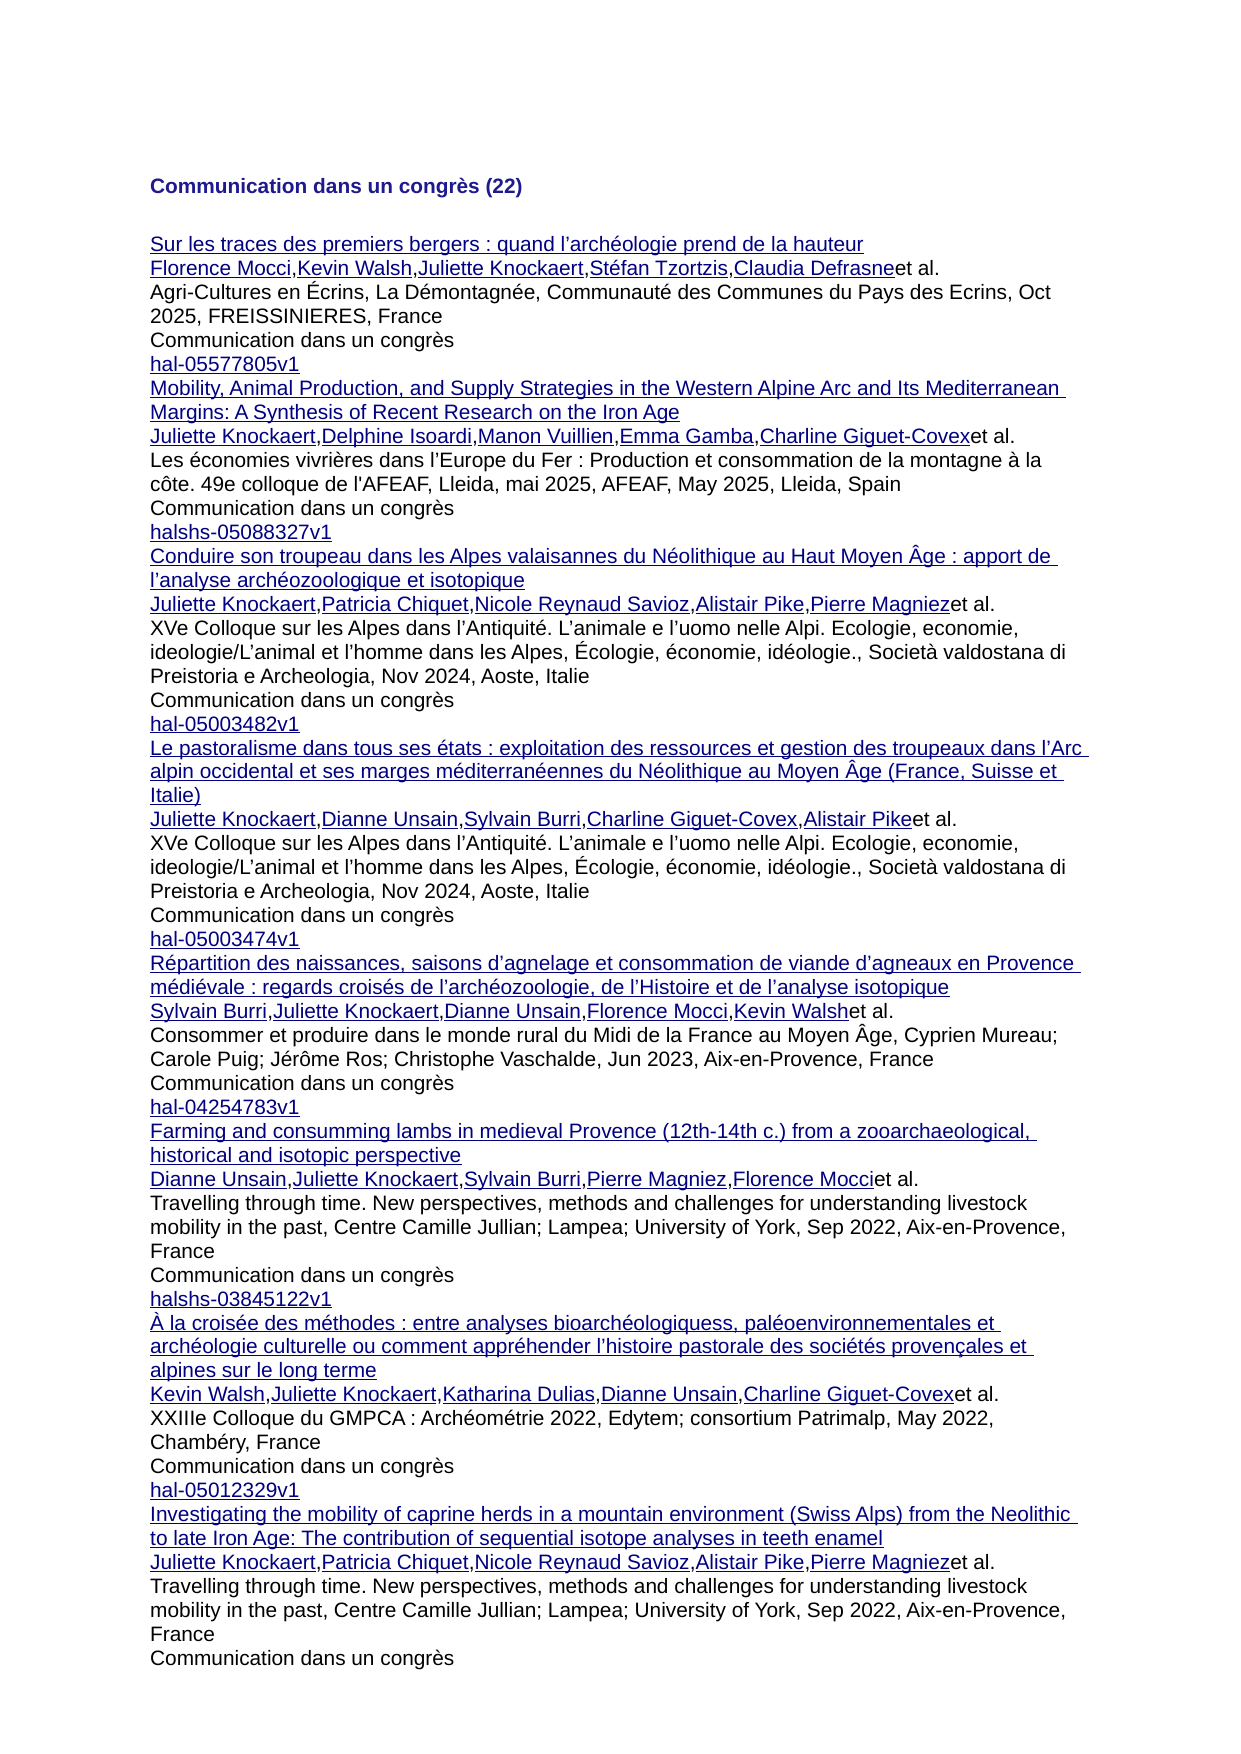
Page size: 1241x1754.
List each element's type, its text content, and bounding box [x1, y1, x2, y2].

table_header Sur les traces des premiers bergers : quand l’archéologie prend de la hauteur Florence Mocci,Kevin Walsh,Juliette Knockaert,Stéfan Tzortzis,Claudia Defrasneet al. Agri-Cultures en Écrins, La Démontagnée, Communauté des Communes du Pays des Ecrins, Oct 2025, FREISSINIERES, France Communication dans un congrès hal-05577805v1 [150, 232, 1090, 376]
table_cell À la croisée des méthodes : entre analyses bioarchéologiquess, paléoenvironnementales et archéologie culturelle ou comment appréhender l’histoire pastorale des sociétés provençales et alpines sur le long terme Kevin Walsh,Juliette Knockaert,Katharina Dulias,Dianne Unsain,Charline Giguet-Covexet al. XXIIIe Colloque du GMPCA : Archéométrie 2022, Edytem; consortium Patrimalp, May 2022, Chambéry, France Communication dans un congrès hal-05012329v1 [150, 1310, 1090, 1502]
table_cell Farming and consumming lambs in medieval Provence (12th-14th c.) from a zooarchaeological, historical and isotopic perspective Dianne Unsain,Juliette Knockaert,Sylvain Burri,Pierre Magniez,Florence Mocciet al. Travelling through time. New perspectives, methods and challenges for understanding livestock mobility in the past, Centre Camille Jullian; Lampea; University of York, Sep 2022, Aix-en-Provence, France Communication dans un congrès halshs-03845122v1 [150, 1119, 1090, 1310]
table_cell Le pastoralisme dans tous ses états : exploitation des ressources et gestion des troupeaux dans l’Arc alpin occidental et ses marges méditerranéennes du Néolithique au Moyen Âge (France, Suisse et Italie) Juliette Knockaert,Dianne Unsain,Sylvain Burri,Charline Giguet-Covex,Alistair Pikeet al. XVe Colloque sur les Alpes dans l’Antiquité. L’animale e l’uomo nelle Alpi. Ecologie, economie, ideologie/L’animal et l’homme dans les Alpes, Écologie, économie, idéologie., Società valdostana di Preistoria e Archeologia, Nov 2024, Aoste, Italie Communication dans un congrès hal-05003474v1 [150, 735, 1090, 951]
table_cell Répartition des naissances, saisons d’agnelage et consommation de viande d’agneaux en Provence médiévale : regards croisés de l’archéozoologie, de l’Histoire et de l’analyse isotopique Sylvain Burri,Juliette Knockaert,Dianne Unsain,Florence Mocci,Kevin Walshet al. Consommer et produire dans le monde rural du Midi de la France au Moyen Âge, Cyprien Mureau; Carole Puig; Jérôme Ros; Christophe Vaschalde, Jun 2023, Aix-en-Provence, France Communication dans un congrès hal-04254783v1 [150, 951, 1090, 1119]
table_cell Mobility, Animal Production, and Supply Strategies in the Western Alpine Arc and Its Mediterranean Margins: A Synthesis of Recent Research on the Iron Age Juliette Knockaert,Delphine Isoardi,Manon Vuillien,Emma Gamba,Charline Giguet-Covexet al. Les économies vivrières dans l’Europe du Fer : Production et consommation de la montagne à la côte. 49e colloque de l'AFEAF, Lleida, mai 2025, AFEAF, May 2025, Lleida, Spain Communication dans un congrès halshs-05088327v1 [150, 376, 1090, 544]
table_cell Investigating the mobility of caprine herds in a mountain environment (Swiss Alps) from the Neolithic to late Iron Age: The contribution of sequential isotope analyses in teeth enamel Juliette Knockaert,Patricia Chiquet,Nicole Reynaud Savioz,Alistair Pike,Pierre Magniezet al. Travelling through time. New perspectives, methods and challenges for understanding livestock mobility in the past, Centre Camille Jullian; Lampea; University of York, Sep 2022, Aix-en-Provence, France Communication dans un congrès [150, 1502, 1090, 1670]
subtitle Communication dans un congrès (22) [150, 174, 1090, 198]
table_cell Conduire son troupeau dans les Alpes valaisannes du Néolithique au Haut Moyen Âge : apport de l’analyse archéozoologique et isotopique Juliette Knockaert,Patricia Chiquet,Nicole Reynaud Savioz,Alistair Pike,Pierre Magniezet al. XVe Colloque sur les Alpes dans l’Antiquité. L’animale e l’uomo nelle Alpi. Ecologie, economie, ideologie/L’animal et l’homme dans les Alpes, Écologie, économie, idéologie., Società valdostana di Preistoria e Archeologia, Nov 2024, Aoste, Italie Communication dans un congrès hal-05003482v1 [150, 544, 1090, 735]
